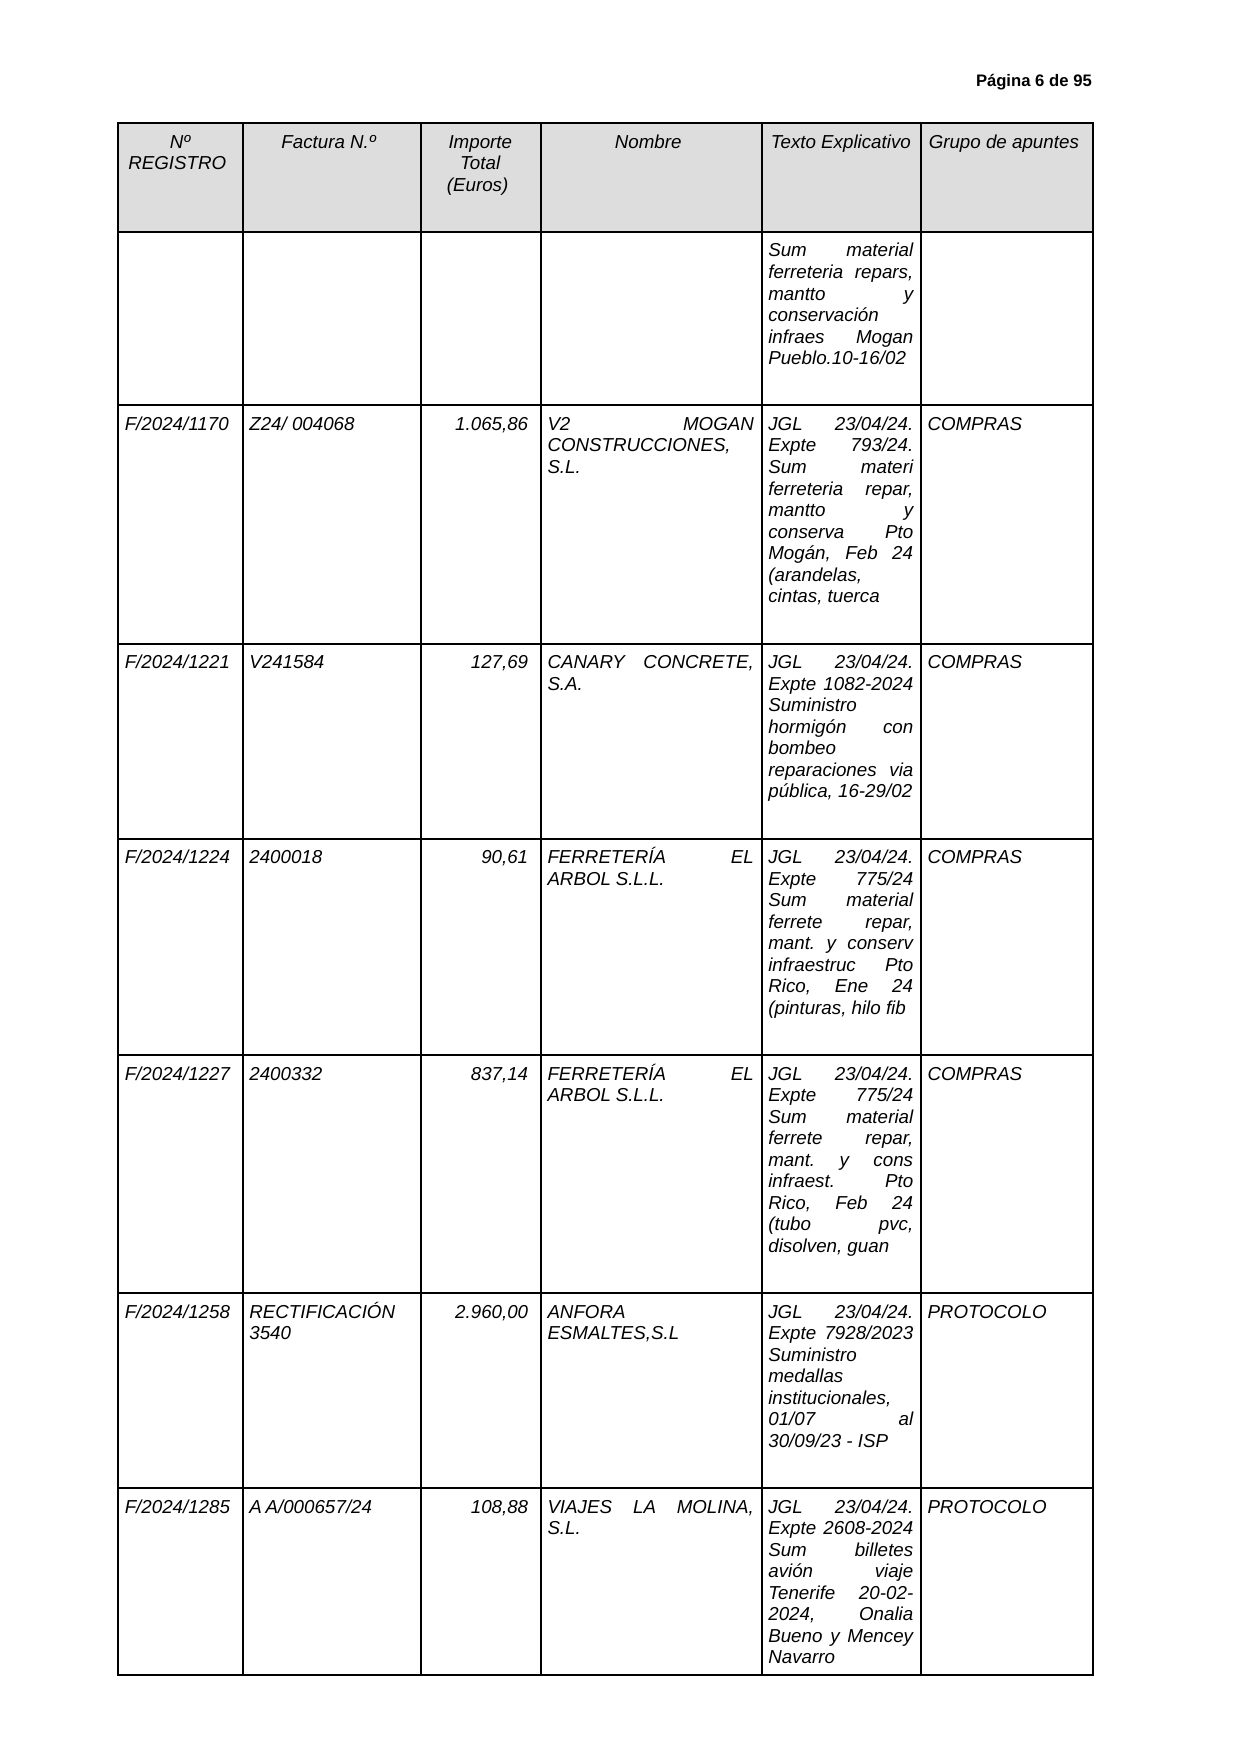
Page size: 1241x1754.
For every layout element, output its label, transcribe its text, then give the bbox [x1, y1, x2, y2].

table_cell COMPRAS [922, 645, 1092, 837]
table_cell Z24/ 004068 [244, 406, 420, 642]
table_cell JGL 23/04/24. Expte 2608-2024 Sum billetes avión viaje Tenerife 20-02-2024, Onalia Bueno y Mencey Navarro [763, 1489, 920, 1674]
table_cell 127,69 [422, 645, 540, 837]
table_cell [542, 233, 761, 404]
table_cell F/2024/1258 [119, 1294, 242, 1487]
table_cell JGL 23/04/24. Expte 1082-2024 Suministro hormigón con bombeo reparaciones via pública, 16-29/02 [763, 645, 920, 837]
table_cell RECTIFICACIÓN 3540 [244, 1294, 420, 1487]
table_cell JGL 23/04/24. Expte 775/24 Sum material ferrete repar, mant. y cons infraest. Pto Rico, Feb 24 (tubo pvc, disolven, guan [763, 1056, 920, 1292]
table_cell [244, 233, 420, 404]
table_cell JGL 23/04/24. Expte 7928/2023 Suministro medallas institucionales, 01/07 al 30/09/23 - ISP [763, 1294, 920, 1487]
table_header Nombre [542, 124, 761, 231]
table_cell FERRETERÍA EL ARBOL S.L.L. [542, 840, 761, 1054]
table_header Nº REGISTRO [119, 124, 242, 231]
table_cell 108,88 [422, 1489, 540, 1674]
table_cell PROTOCOLO [922, 1294, 1092, 1487]
table_header Factura N.º [244, 124, 420, 231]
table_cell F/2024/1227 [119, 1056, 242, 1292]
table_cell [422, 233, 540, 404]
table_header Grupo de apuntes [922, 124, 1092, 231]
table_cell PROTOCOLO [922, 1489, 1092, 1674]
table_cell FERRETERÍA EL ARBOL S.L.L. [542, 1056, 761, 1292]
table_header Texto Explicativo [763, 124, 920, 231]
table_cell ANFORA ESMALTES,S.L [542, 1294, 761, 1487]
table_cell VIAJES LA MOLINA, S.L. [542, 1489, 761, 1674]
table_cell F/2024/1224 [119, 840, 242, 1054]
table_cell COMPRAS [922, 840, 1092, 1054]
table_cell [119, 233, 242, 404]
table_cell Sum material ferreteria repars, mantto y conservación infraes Mogan Pueblo.10-16/02 [763, 233, 920, 404]
table_cell V2 MOGAN CONSTRUCCIONES, S.L. [542, 406, 761, 642]
table_cell 90,61 [422, 840, 540, 1054]
table_cell 1.065,86 [422, 406, 540, 642]
table_cell F/2024/1221 [119, 645, 242, 837]
table_cell F/2024/1285 [119, 1489, 242, 1674]
table_cell F/2024/1170 [119, 406, 242, 642]
table_header Importe Total (Euros) [422, 124, 540, 231]
table_cell 2400018 [244, 840, 420, 1054]
table_cell [922, 233, 1092, 404]
table_cell CANARY CONCRETE, S.A. [542, 645, 761, 837]
table_cell JGL 23/04/24. Expte 775/24 Sum material ferrete repar, mant. y conserv infraestruc Pto Rico, Ene 24 (pinturas, hilo fib [763, 840, 920, 1054]
table_cell 837,14 [422, 1056, 540, 1292]
table_cell 2400332 [244, 1056, 420, 1292]
table_cell COMPRAS [922, 406, 1092, 642]
table_cell JGL 23/04/24. Expte 793/24. Sum materi ferreteria repar, mantto y conserva Pto Mogán, Feb 24 (arandelas, cintas, tuerca [763, 406, 920, 642]
table_cell V241584 [244, 645, 420, 837]
table_cell A A/000657/24 [244, 1489, 420, 1674]
table_cell COMPRAS [922, 1056, 1092, 1292]
table_cell 2.960,00 [422, 1294, 540, 1487]
